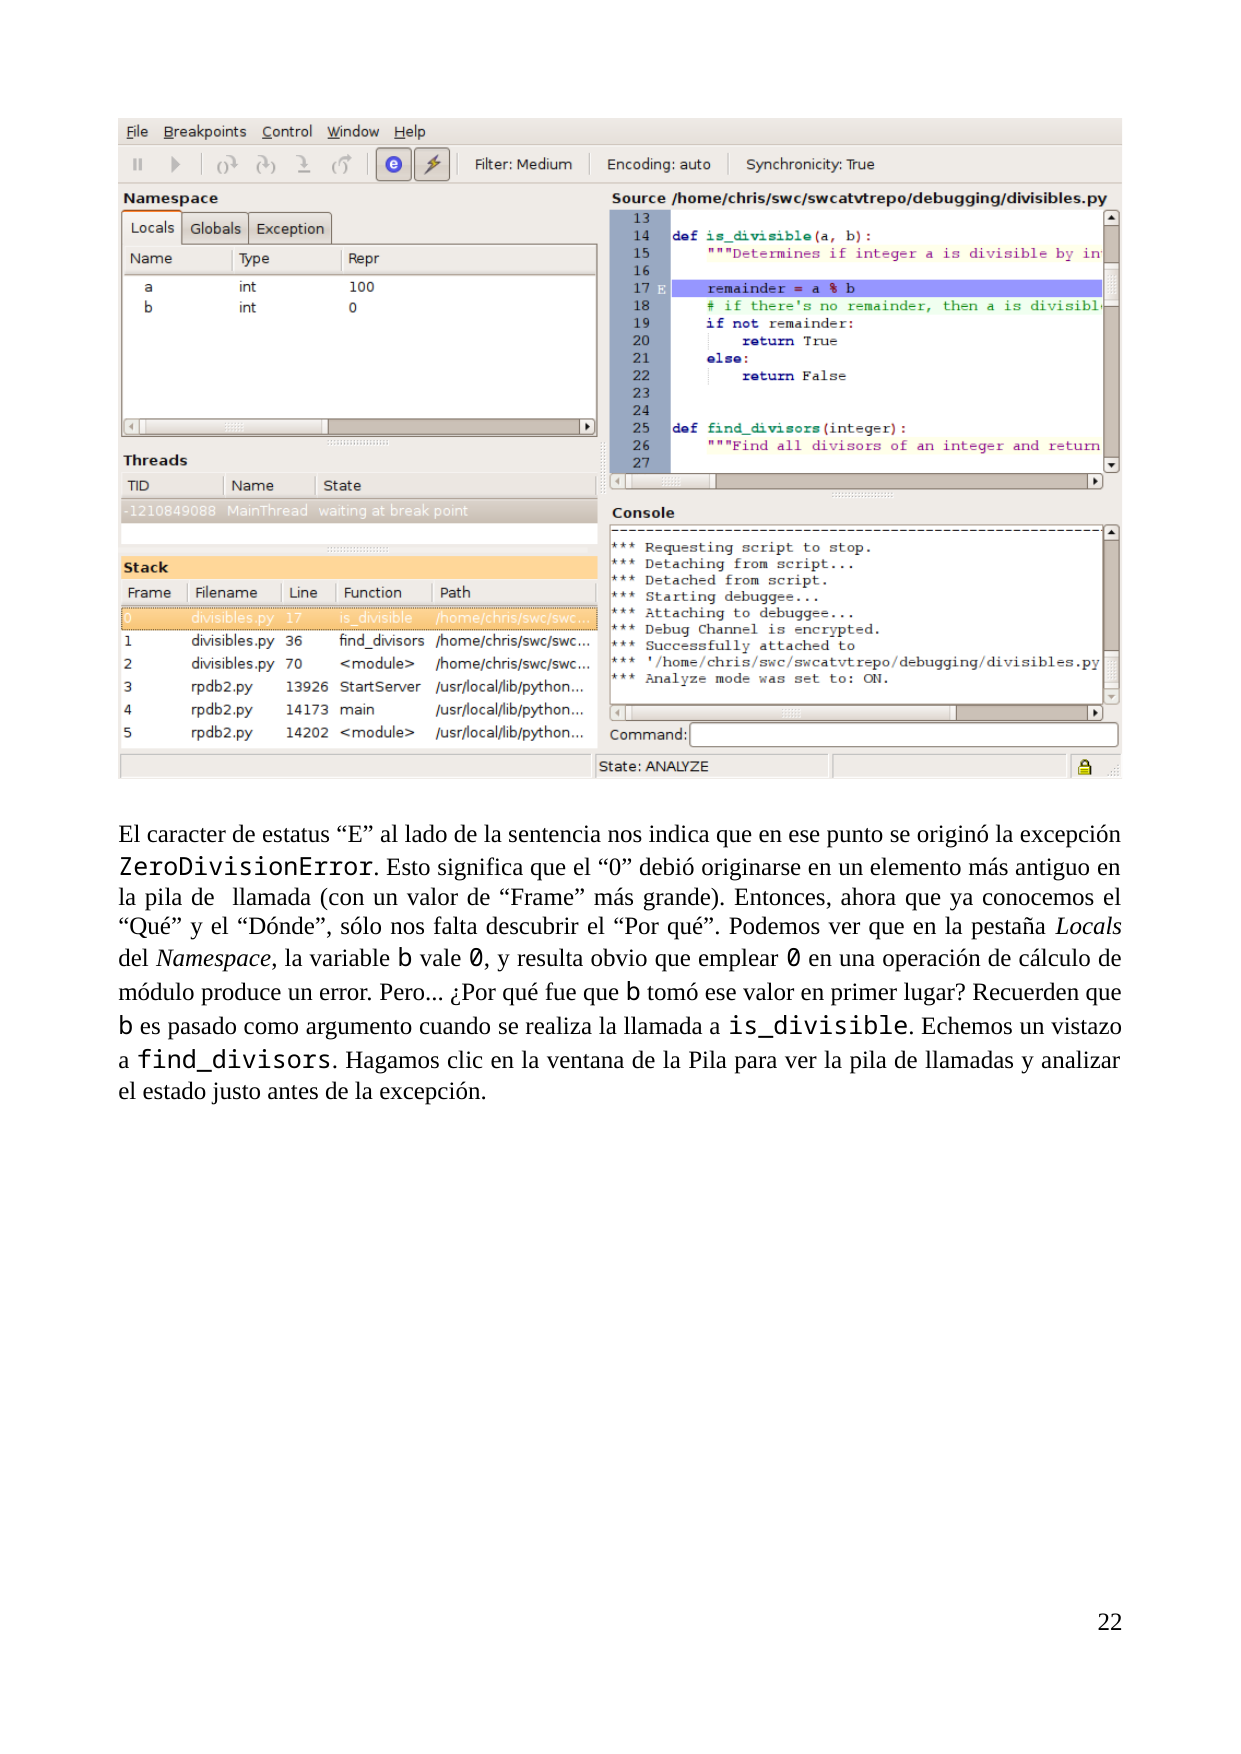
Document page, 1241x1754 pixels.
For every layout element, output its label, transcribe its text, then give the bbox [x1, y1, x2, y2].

picture [118, 118, 1123, 779]
text El caracter de estatus “E” al lado de la sentencia nos indica que en ese punto se originó la excepción ZeroDivisionError. Esto significa que el “0” debió originarse en un elemento más antiguo en la pila de llamada (con un valor de “Frame” más grande). Entonces, ahora que ya conocemos el “Qué” y el “Dónde”, sólo nos falta descubrir el “Por qué”. Podemos ver que en la pestaña Locals del Namespace, la variable b vale 0, y resulta obvio que emplear 0 en una operación de cálculo de módulo produce un error. Pero... ¿Por qué fue que b tomó ese valor en primer lugar? Recuerden que b es pasado como argumento cuando se realiza la llamada a is_divisible. Echemos un vistazo a find_divisors. Hagamos clic en la ventana de la Pila para ver la pila de llamadas y analizar el estado justo antes de la excepción. [118, 819, 1122, 1105]
